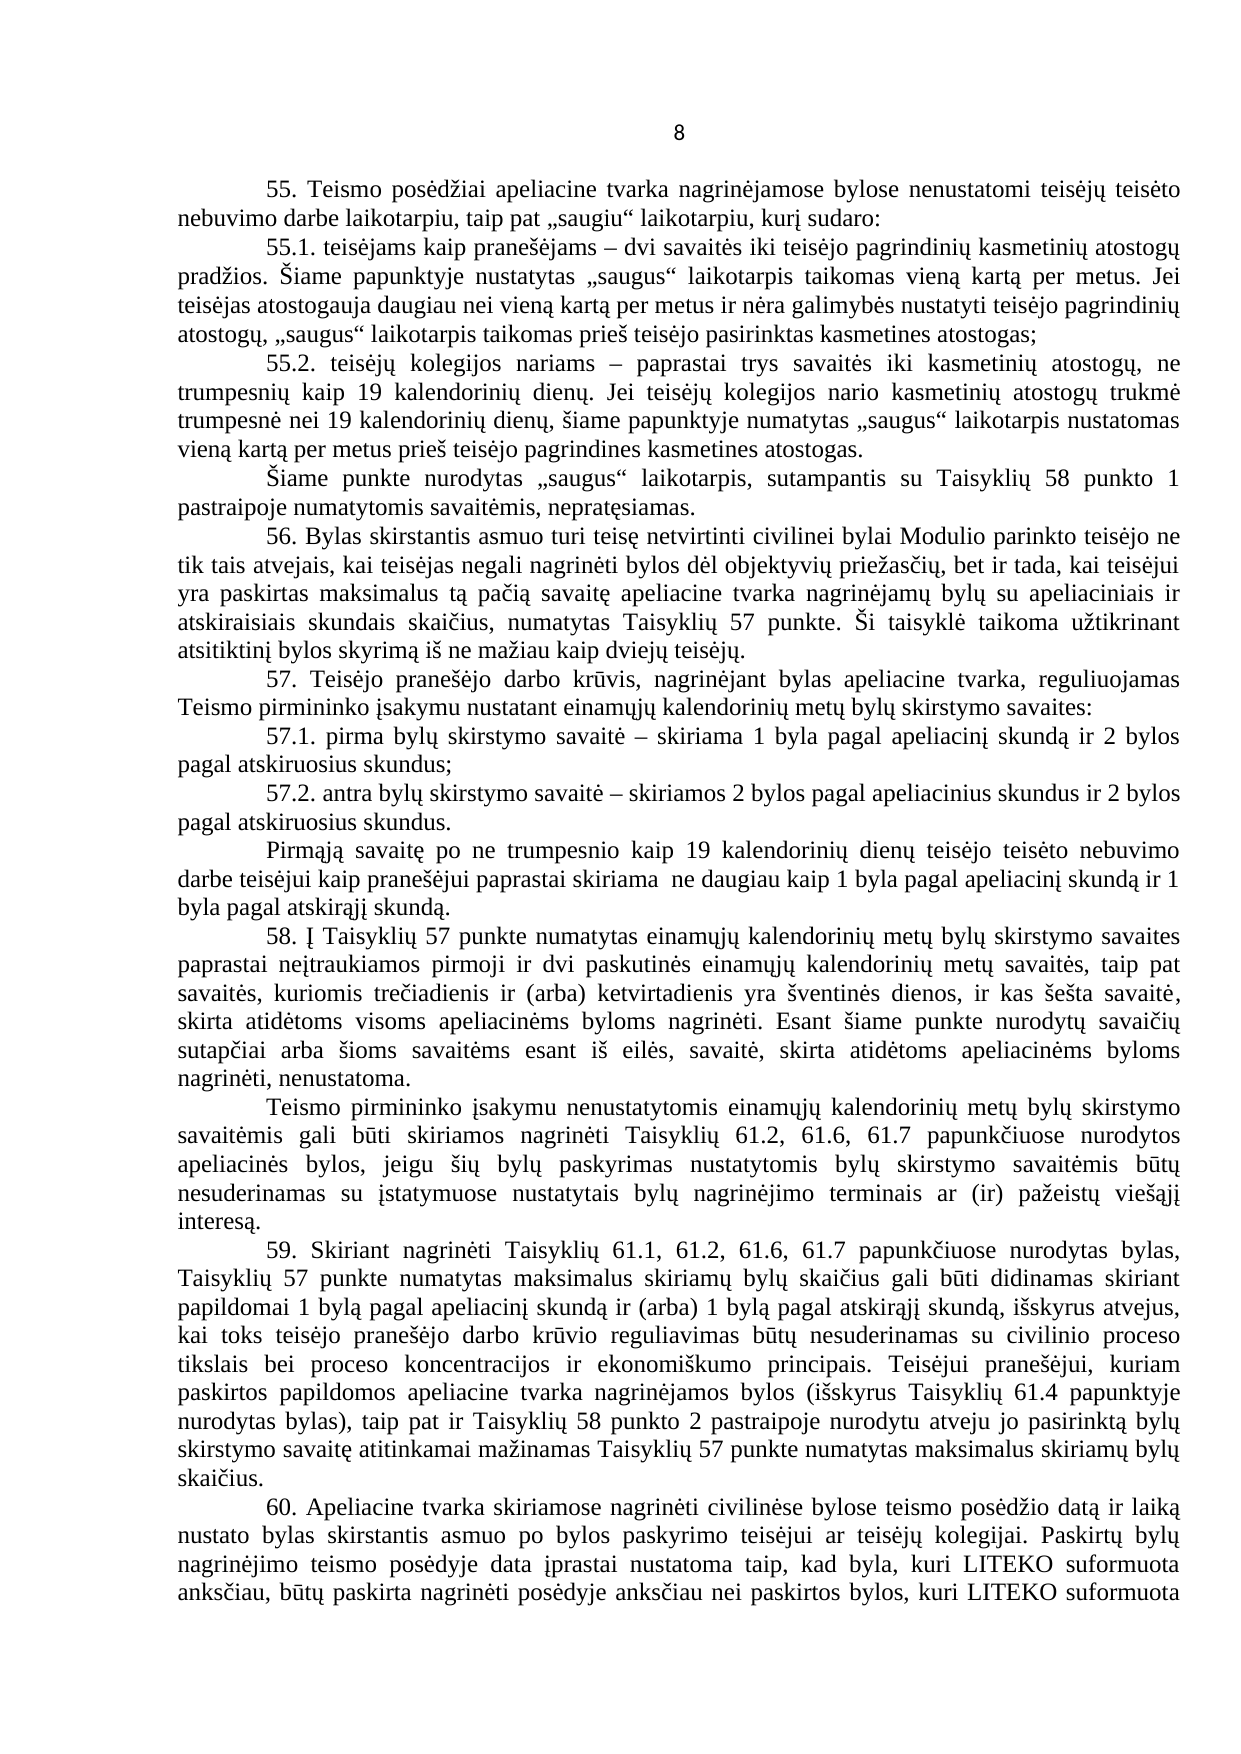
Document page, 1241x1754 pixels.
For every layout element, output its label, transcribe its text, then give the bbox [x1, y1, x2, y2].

text 57.2. antra bylų skirstymo savaitė – skiriamos 2 bylos pagal apeliacinius skundus ir 2 bylos pagal atskiruosius skundus. [177, 778, 1181, 836]
text 60. Apeliacine tvarka skiriamose nagrinėti civilinėse bylose teismo posėdžio datą ir laiką nustato bylas skirstantis asmuo po bylos paskyrimo teisėjui ar teisėjų kolegijai. Paskirtų bylų nagrinėjimo teismo posėdyje data įprastai nustatoma taip, kad byla, kuri LITEKO suformuota anksčiau, būtų paskirta nagrinėti posėdyje anksčiau nei paskirtos bylos, kuri LITEKO suformuota [177, 1492, 1181, 1606]
text Šiame punkte nurodytas „saugus“ laikotarpis, sutampantis su Taisyklių 58 punkto 1 pastraipoje numatytomis savaitėmis, nepratęsiamas. [177, 464, 1181, 522]
text 57. Teisėjo pranešėjo darbo krūvis, nagrinėjant bylas apeliacine tvarka, reguliuojamas Teismo pirmininko įsakymu nustatant einamųjų kalendorinių metų bylų skirstymo savaites: [177, 664, 1181, 721]
text 59. Skiriant nagrinėti Taisyklių 61.1, 61.2, 61.6, 61.7 papunkčiuose nurodytas bylas, Taisyklių 57 punkte numatytas maksimalus skiriamų bylų skaičius gali būti didinamas skiriant papildomai 1 bylą pagal apeliacinį skundą ir (arba) 1 bylą pagal atskirąjį skundą, išskyrus atvejus, kai toks teisėjo pranešėjo darbo krūvio reguliavimas būtų nesuderinamas su civilinio proceso tikslais bei proceso koncentracijos ir ekonomiškumo principais. Teisėjui pranešėjui, kuriam paskirtos papildomos apeliacine tvarka nagrinėjamos bylos (išskyrus Taisyklių 61.4 papunktyje nurodytas bylas), taip pat ir Taisyklių 58 punkto 2 pastraipoje nurodytu atveju jo pasirinktą bylų skirstymo savaitę atitinkamai mažinamas Taisyklių 57 punkte numatytas maksimalus skiriamų bylų skaičius. [177, 1235, 1181, 1492]
text 55.2. teisėjų kolegijos nariams – paprastai trys savaitės iki kasmetinių atostogų, ne trumpesnių kaip 19 kalendorinių dienų. Jei teisėjų kolegijos nario kasmetinių atostogų trukmė trumpesnė nei 19 kalendorinių dienų, šiame papunktyje numatytas „saugus“ laikotarpis nustatomas vieną kartą per metus prieš teisėjo pagrindines kasmetines atostogas. [177, 348, 1181, 464]
text Pirmąją savaitę po ne trumpesnio kaip 19 kalendorinių dienų teisėjo teisėto nebuvimo darbe teisėjui kaip pranešėjui paprastai skiriama ne daugiau kaip 1 byla pagal apeliacinį skundą ir 1 byla pagal atskirąjį skundą. [177, 836, 1181, 921]
text 57.1. pirma bylų skirstymo savaitė – skiriama 1 byla pagal apeliacinį skundą ir 2 bylos pagal atskiruosius skundus; [177, 721, 1181, 778]
text 55. Teismo posėdžiai apeliacine tvarka nagrinėjamose bylose nenustatomi teisėjų teisėto nebuvimo darbe laikotarpiu, taip pat „saugiu“ laikotarpiu, kurį sudaro: [177, 174, 1181, 232]
text 58. Į Taisyklių 57 punkte numatytas einamųjų kalendorinių metų bylų skirstymo savaites paprastai neįtraukiamos pirmoji ir dvi paskutinės einamųjų kalendorinių metų savaitės, taip pat savaitės, kuriomis trečiadienis ir (arba) ketvirtadienis yra šventinės dienos, ir kas šešta savaitė, skirta atidėtoms visoms apeliacinėms byloms nagrinėti. Esant šiame punkte nurodytų savaičių sutapčiai arba šioms savaitėms esant iš eilės, savaitė, skirta atidėtoms apeliacinėms byloms nagrinėti, nenustatoma. [177, 921, 1181, 1092]
text 56. Bylas skirstantis asmuo turi teisę netvirtinti civilinei bylai Modulio parinkto teisėjo ne tik tais atvejais, kai teisėjas negali nagrinėti bylos dėl objektyvių priežasčių, bet ir tada, kai teisėjui yra paskirtas maksimalus tą pačią savaitę apeliacine tvarka nagrinėjamų bylų su apeliaciniais ir atskiraisiais skundais skaičius, numatytas Taisyklių 57 punkte. Ši taisyklė taikoma užtikrinant atsitiktinį bylos skyrimą iš ne mažiau kaip dviejų teisėjų. [177, 522, 1181, 664]
text 55.1. teisėjams kaip pranešėjams – dvi savaitės iki teisėjo pagrindinių kasmetinių atostogų pradžios. Šiame papunktyje nustatytas „saugus“ laikotarpis taikomas vieną kartą per metus. Jei teisėjas atostogauja daugiau nei vieną kartą per metus ir nėra galimybės nustatyti teisėjo pagrindinių atostogų, „saugus“ laikotarpis taikomas prieš teisėjo pasirinktas kasmetines atostogas; [177, 232, 1181, 348]
text Teismo pirmininko įsakymu nenustatytomis einamųjų kalendorinių metų bylų skirstymo savaitėmis gali būti skiriamos nagrinėti Taisyklių 61.2, 61.6, 61.7 papunkčiuose nurodytos apeliacinės bylos, jeigu šių bylų paskyrimas nustatytomis bylų skirstymo savaitėmis būtų nesuderinamas su įstatymuose nustatytais bylų nagrinėjimo terminais ar (ir) pažeistų viešąjį interesą. [177, 1092, 1181, 1235]
